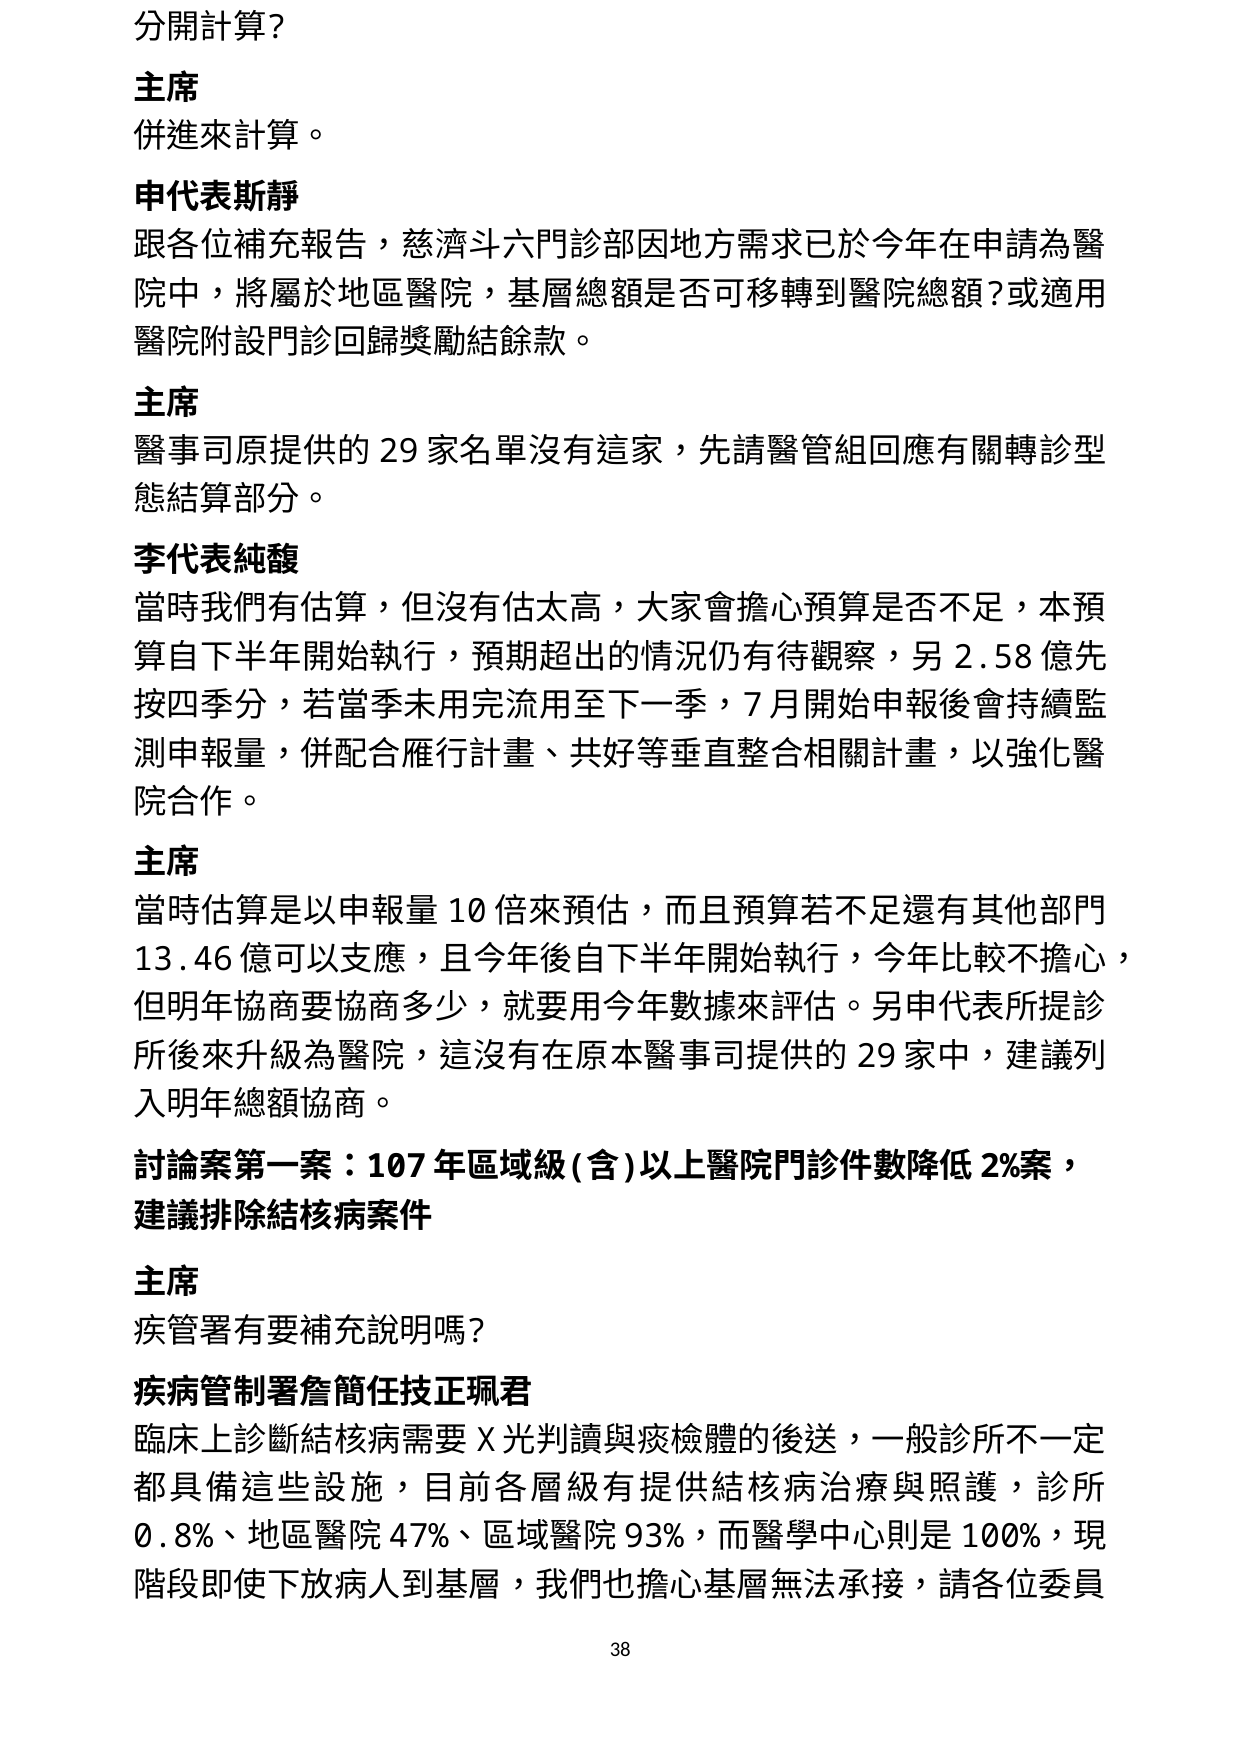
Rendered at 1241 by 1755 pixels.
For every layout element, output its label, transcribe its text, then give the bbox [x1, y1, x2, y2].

text 李代表純馥 [133, 533, 1107, 581]
text 主席 [133, 1255, 1107, 1303]
text 討論案第一案：107年區域級(含)以上醫院門診件數降低2%案，建議排除結核病案件 [133, 1138, 1107, 1238]
text 併進來計算。 [133, 109, 1107, 157]
text 跟各位補充報告，慈濟斗六門診部因地方需求已於今年在申請為醫院中，將屬於地區醫院，基層總額是否可移轉到醫院總額?或適用醫院附設門診回歸獎勵結餘款。 [133, 218, 1107, 363]
text 分開計算? [133, 0, 1107, 48]
text 疾病管制署詹簡任技正珮君 [133, 1364, 1107, 1413]
text 主席 [133, 61, 1107, 109]
text 申代表斯靜 [133, 170, 1107, 218]
text 臨床上診斷結核病需要X光判讀與痰檢體的後送，一般診所不一定都具備這些設施，目前各層級有提供結核病治療與照護，診所0.8%、地區醫院47%、區域醫院93%，而醫學中心則是100%，現階段即使下放病人到基層，我們也擔心基層無法承接，請各位委員 [133, 1413, 1107, 1606]
text 當時我們有估算，但沒有估太高，大家會擔心預算是否不足，本預算自下半年開始執行，預期超出的情況仍有待觀察，另2.58億先按四季分，若當季未用完流用至下一季，7月開始申報後會持續監測申報量，併配合雁行計畫、共好等垂直整合相關計畫，以強化醫院合作。 [133, 581, 1107, 823]
text 主席 [133, 835, 1107, 883]
text 主席 [133, 376, 1107, 424]
text 醫事司原提供的29家名單沒有這家，先請醫管組回應有關轉診型態結算部分。 [133, 424, 1107, 520]
text 疾管署有要補充說明嗎? [133, 1303, 1107, 1352]
text 當時估算是以申報量10倍來預估，而且預算若不足還有其他部門13.46億可以支應，且今年後自下半年開始執行，今年比較不擔心，但明年協商要協商多少，就要用今年數據來評估。另申代表所提診所後來升級為醫院，這沒有在原本醫事司提供的29家中，建議列入明年總額協商。 [133, 883, 1107, 1125]
